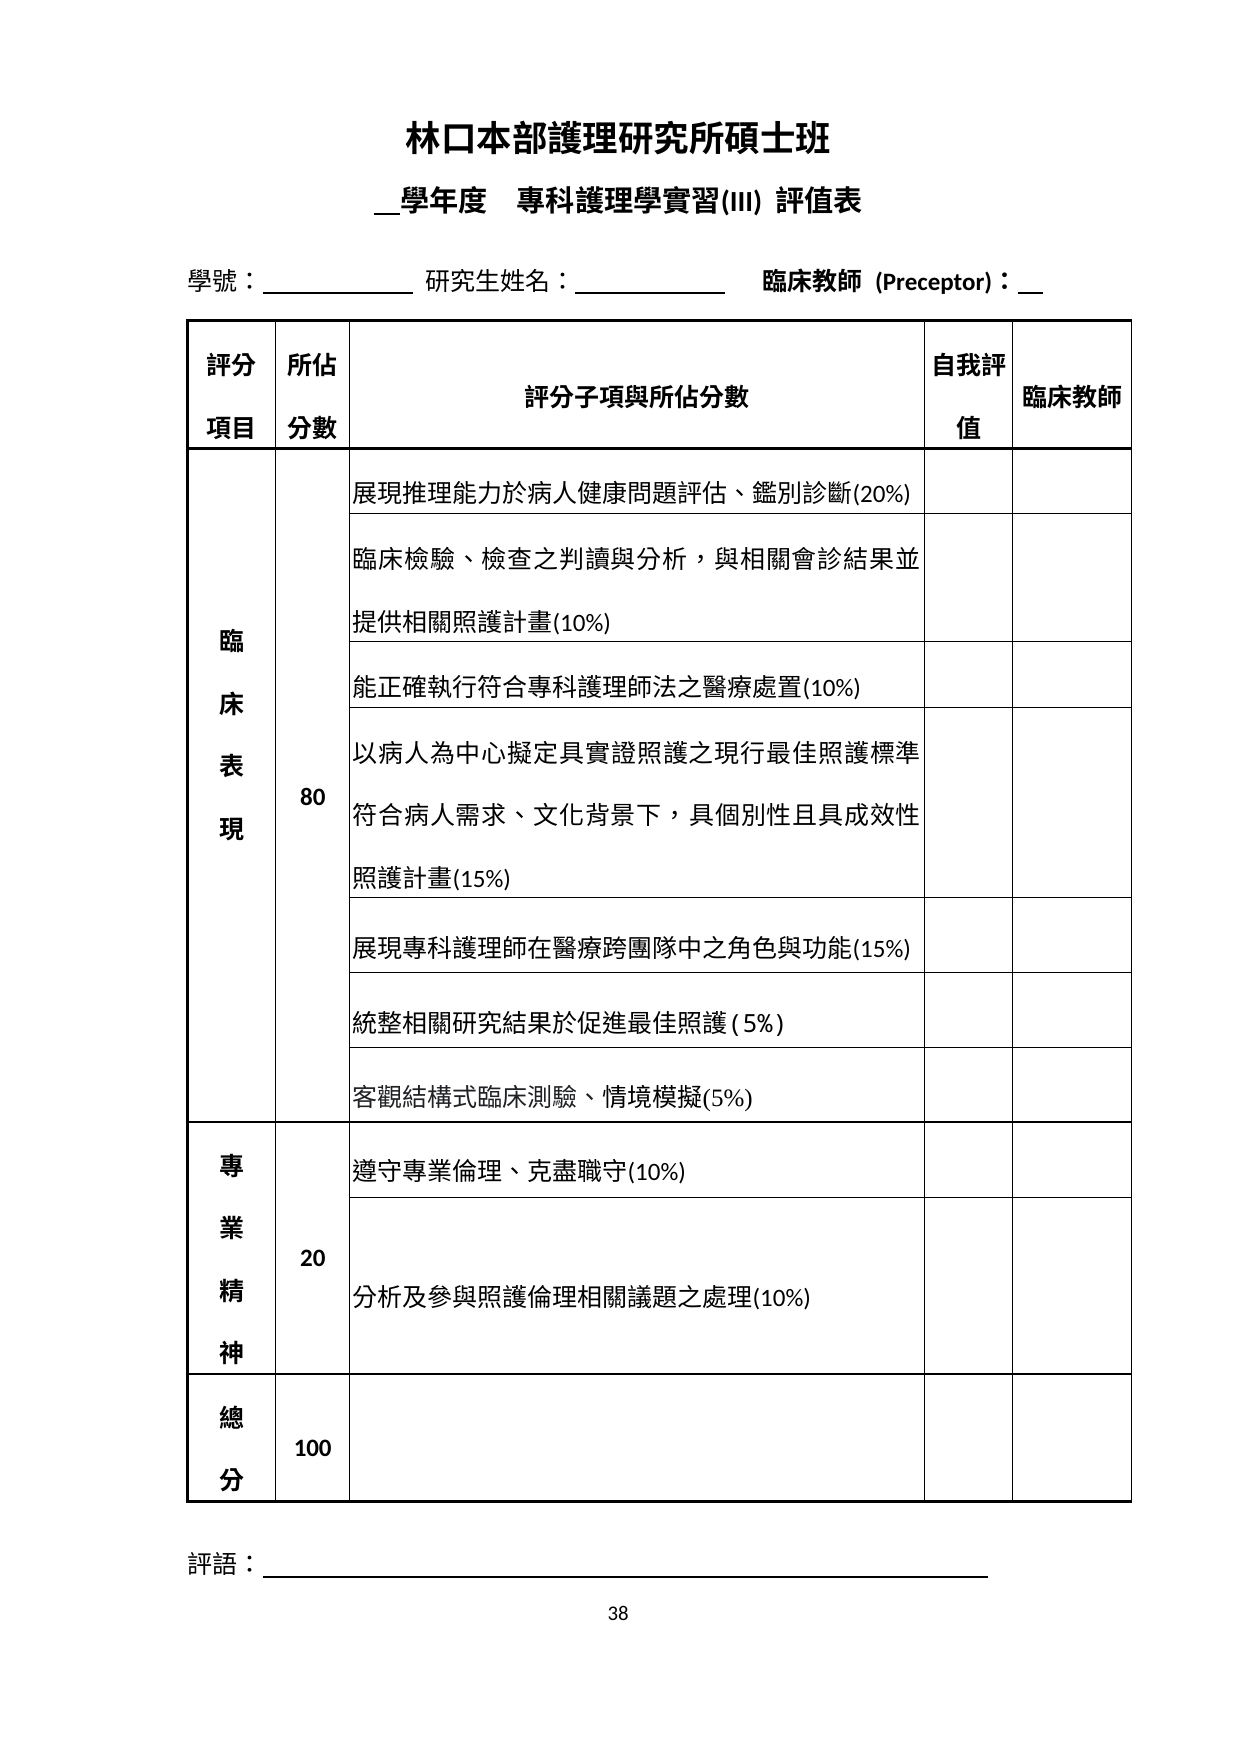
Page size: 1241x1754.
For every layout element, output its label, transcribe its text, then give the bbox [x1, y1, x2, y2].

text 學號： 研究生姓名： 臨床教師 (Preceptor)： [187, 238, 1048, 300]
table_cell 專 業 精 神 [189, 1123, 275, 1372]
table_cell [925, 1198, 1012, 1372]
table_cell [1013, 1123, 1131, 1197]
text 評語： [187, 1521, 998, 1584]
table_cell 展現專科護理師在醫療跨團隊中之角色與功能(15%) [350, 898, 924, 972]
table_cell [925, 973, 1012, 1047]
table_cell 100 [276, 1375, 349, 1499]
table_cell [1013, 973, 1131, 1047]
text 學年度 專科護理學實習(III) 評值表 [187, 157, 1048, 219]
table_cell [925, 642, 1012, 707]
table_cell [1013, 1048, 1131, 1121]
table_cell [1013, 1198, 1131, 1372]
table_header 自我評值 [925, 322, 1012, 447]
table_cell [925, 1123, 1012, 1197]
table_cell 以病人為中心擬定具實證照護之現行最佳照護標準符合病人需求、文化背景下，具個別性且具成效性照護計畫(15%) [350, 708, 924, 897]
table_cell 能正確執行符合專科護理師法之醫療處置(10%) [350, 642, 924, 707]
table_cell 客觀結構式臨床測驗、情境模擬(5%) [350, 1048, 924, 1121]
table_cell 臨 床 表 現 [189, 450, 275, 1121]
table_cell 展現推理能力於病人健康問題評估、鑑別診斷(20%) [350, 450, 924, 513]
table_header 臨床教師 [1013, 322, 1131, 447]
table_cell [925, 450, 1012, 513]
table_header 評分 項目 [189, 322, 275, 447]
table_cell [925, 1375, 1012, 1499]
text 林口本部護理研究所碩士班 [187, 94, 1048, 157]
table_cell 遵守專業倫理、克盡職守(10%) [350, 1123, 924, 1197]
table_header 評分子項與所佔分數 [350, 322, 924, 447]
table_cell [925, 708, 1012, 897]
table_cell [1013, 898, 1131, 972]
table_cell [1013, 708, 1131, 897]
table_cell [925, 898, 1012, 972]
table_cell 統整相關研究結果於促進最佳照護(5%) [350, 973, 924, 1047]
table_cell 總 分 [189, 1375, 275, 1499]
table_cell [1013, 1375, 1131, 1499]
table_cell 臨床檢驗、檢查之判讀與分析，與相關會診結果並提供相關照護計畫(10%) [350, 514, 924, 641]
table_cell 20 [276, 1123, 349, 1372]
table_header 所佔 分數 [276, 322, 349, 447]
table_cell 分析及參與照護倫理相關議題之處理(10%) [350, 1198, 924, 1372]
table_cell [350, 1375, 924, 1499]
table_cell [925, 1048, 1012, 1121]
table_cell [925, 514, 1012, 641]
table_cell [1013, 642, 1131, 707]
table_cell 80 [276, 450, 349, 1121]
table_cell [1013, 450, 1131, 513]
table_cell [1013, 514, 1131, 641]
